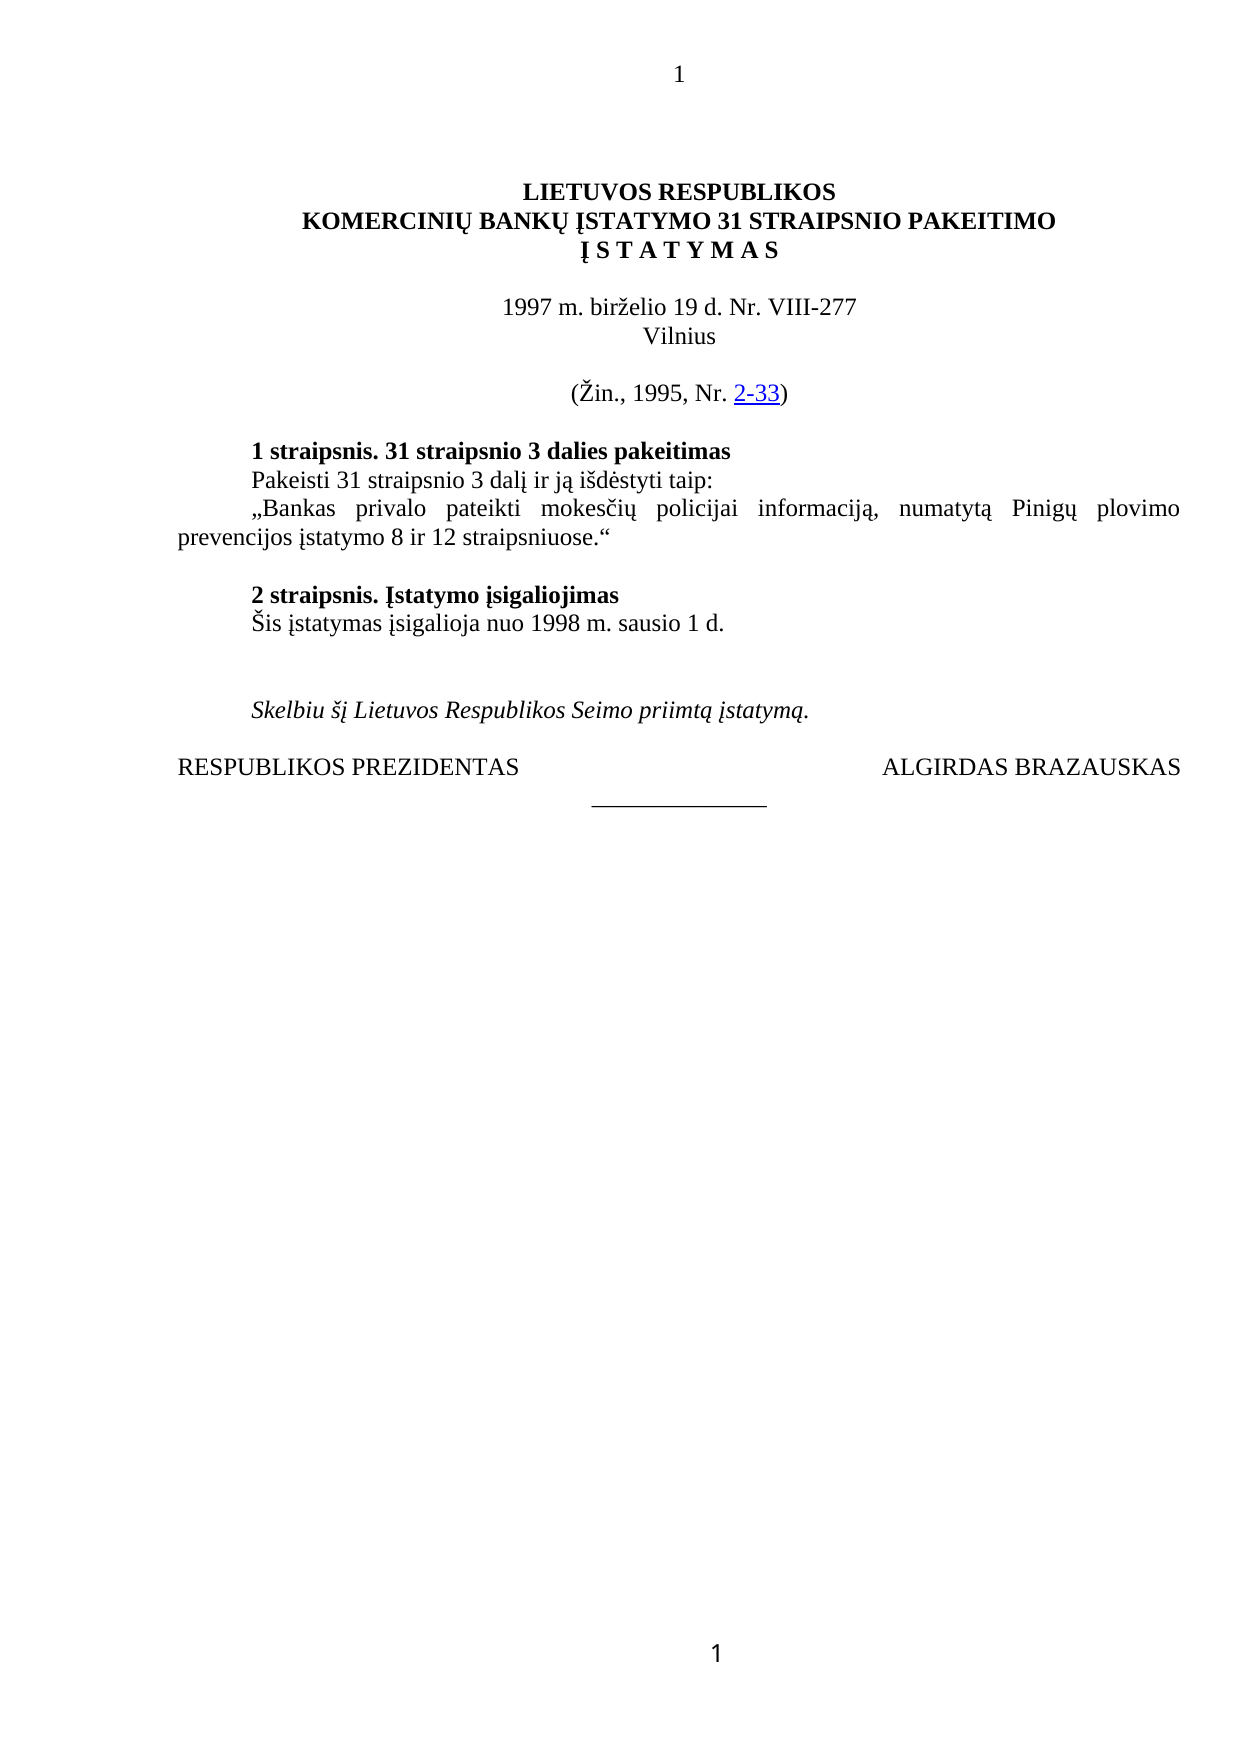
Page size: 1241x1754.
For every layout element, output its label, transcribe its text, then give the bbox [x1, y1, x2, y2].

text Vilnius [177, 321, 1181, 350]
text „Bankas privalo pateikti mokesčių policijai informaciją, numatytą Pinigų plovimo prevencijos įstatymo 8 ir 12 straipsniuose.“ [177, 493, 1181, 551]
text LIETUVOS RESPUBLIKOS [177, 177, 1181, 206]
text 1997 m. birželio 19 d. Nr. VIII-277 [177, 292, 1181, 321]
text KOMERCINIŲ BANKŲ ĮSTATYMO 31 STRAIPSNIO PAKEITIMO [177, 206, 1181, 235]
text ______________ [177, 781, 1181, 810]
text Pakeisti 31 straipsnio 3 dalį ir ją išdėstyti taip: [177, 465, 1181, 493]
text RESPUBLIKOS PREZIDENTAS ALGIRDAS BRAZAUSKAS [177, 752, 1181, 781]
text Šis įstatymas įsigalioja nuo 1998 m. sausio 1 d. [177, 608, 1181, 637]
text Į S T A T Y M A S [177, 235, 1181, 263]
text Skelbiu šį Lietuvos Respublikos Seimo priimtą įstatymą. [177, 695, 1181, 723]
text 2 straipsnis. Įstatymo įsigaliojimas [177, 580, 1181, 608]
text 1 straipsnis. 31 straipsnio 3 dalies pakeitimas [177, 436, 1181, 465]
text (Žin., 1995, Nr. 2-33) [177, 378, 1181, 407]
